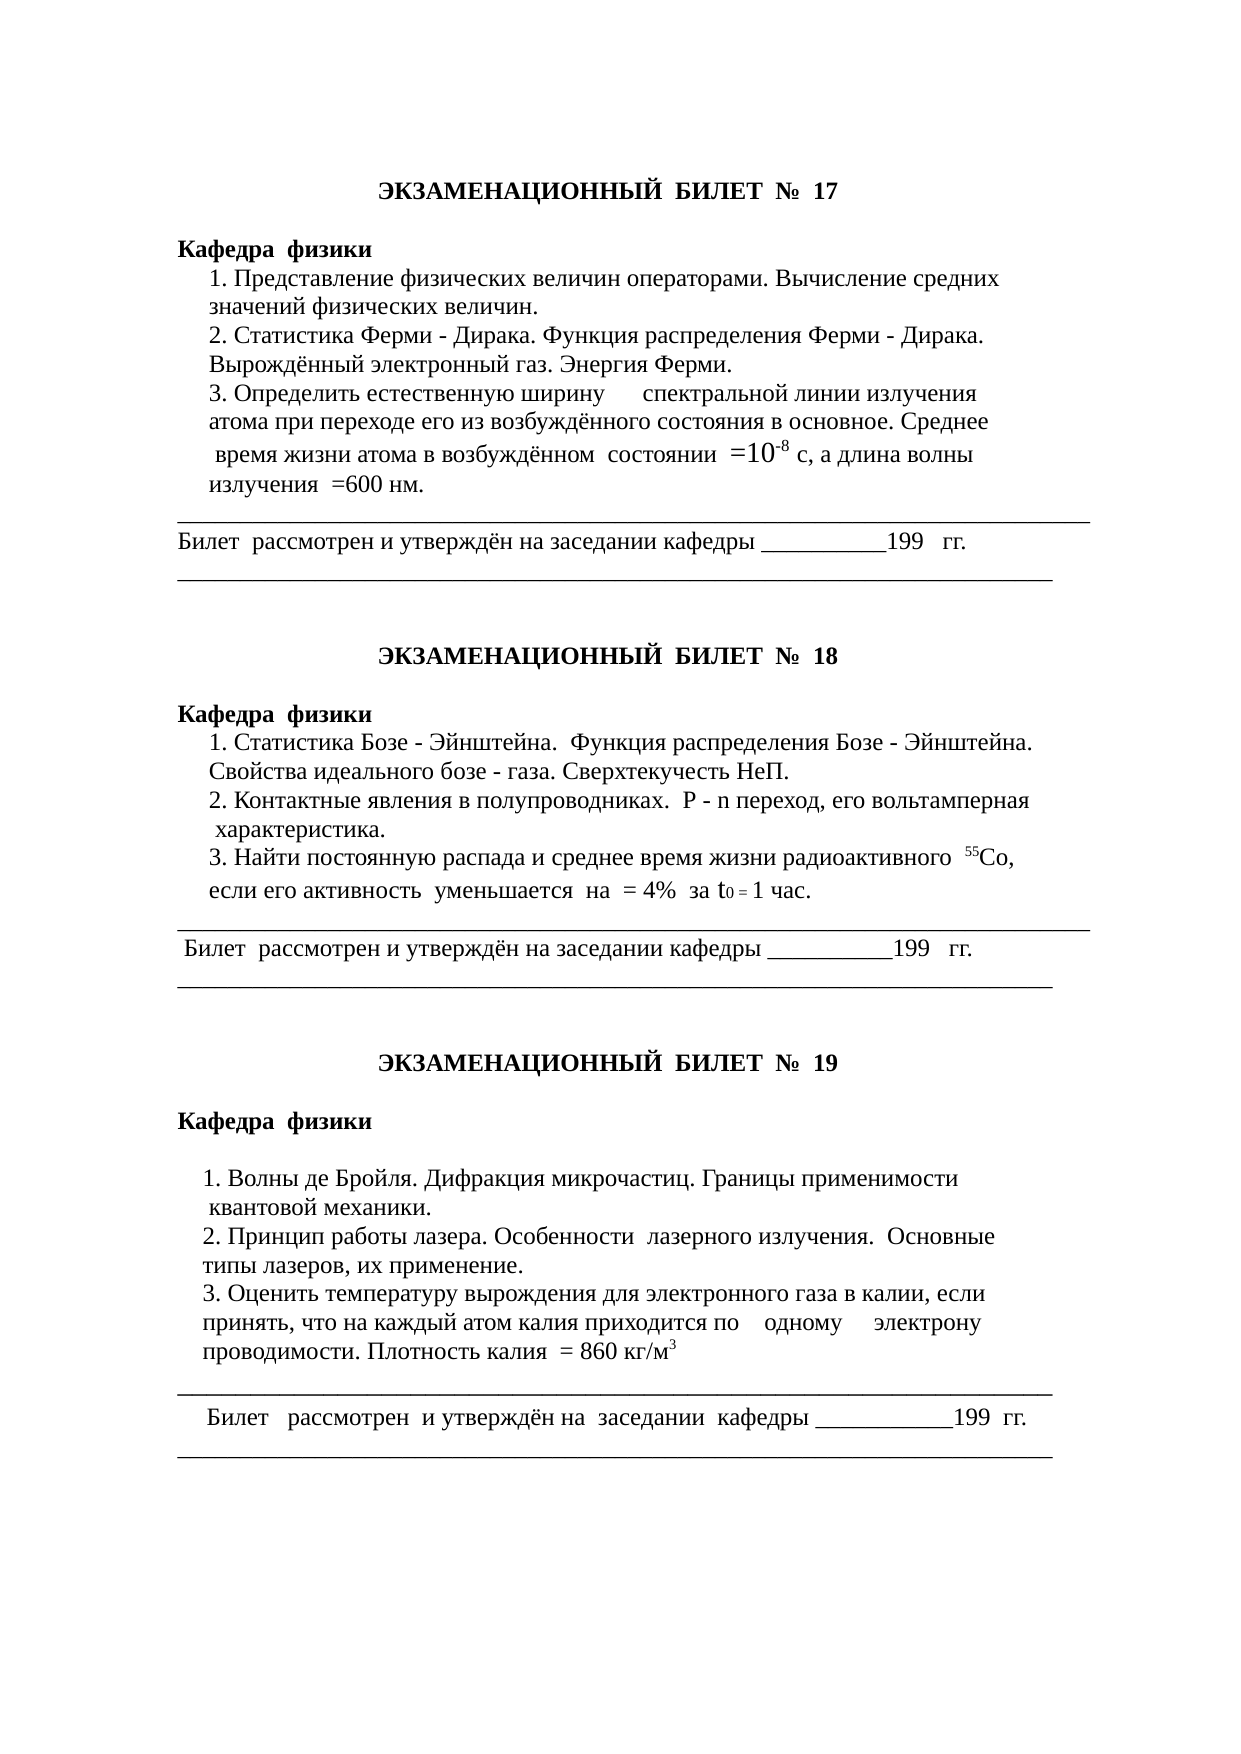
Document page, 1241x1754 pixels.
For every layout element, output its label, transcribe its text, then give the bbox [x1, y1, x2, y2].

text ЭКЗАМЕНАЦИОННЫЙ БИЛЕТ № 19 [177, 1048, 1092, 1077]
text квантовой механики. [177, 1192, 1092, 1221]
text ______________________________________________________________________ [177, 555, 1092, 584]
text _________________________________________________________________________ [177, 497, 1092, 526]
text ______________________________________________________________________ [177, 1432, 1092, 1461]
text характеристика. [177, 814, 1092, 842]
text время жизни атома в возбуждённом состоянии =10-8 с, а длина волны [177, 435, 1092, 469]
text 3. Оценить температуру вырождения для электронного газа в калии, если [177, 1278, 1092, 1307]
text ЭКЗАМЕНАЦИОННЫЙ БИЛЕТ № 18 [177, 641, 1092, 670]
text если его активность уменьшается на = 4% за t0 = 1 час. [177, 871, 1092, 905]
text излучения =600 нм. [177, 469, 1092, 497]
text значений физических величин. [177, 291, 1092, 320]
text 2. Контактные явления в полупроводниках. Р - n переход, его вольтамперная [177, 785, 1092, 814]
text типы лазеров, их применение. [177, 1250, 1092, 1278]
text атома при переходе его из возбуждённого состояния в основное. Среднее [177, 406, 1092, 435]
text ____________________________________________________________ [177, 1365, 1092, 1398]
text _________________________________________________________________________ [177, 905, 1092, 933]
text Кафедра физики [177, 699, 1092, 727]
text ЭКЗАМЕНАЦИОННЫЙ БИЛЕТ № 17 [177, 176, 1092, 205]
text принять, что на каждый атом калия приходится по одному электрону [177, 1307, 1092, 1336]
text 2. Статистика Ферми - Дирака. Функция распределения Ферми - Дирака. [177, 320, 1092, 349]
text Билет рассмотрен и утверждён на заседании кафедры __________199 гг. [177, 526, 1092, 555]
text Кафедра физики [177, 1106, 1092, 1135]
text Билет рассмотрен и утверждён на заседании кафедры __________199 гг. [177, 933, 1092, 962]
text ______________________________________________________________________ [177, 962, 1092, 991]
text 1. Волны де Бройля. Дифракция микрочастиц. Границы применимости [177, 1163, 1092, 1192]
text 1. Статистика Бозе - Эйнштейна. Функция распределения Бозе - Эйнштейна. [177, 727, 1092, 756]
text 3. Найти постоянную распада и среднее время жизни радиоактивного 55Со, [177, 842, 1092, 871]
text Вырождённый электронный газ. Энергия Ферми. [177, 349, 1092, 378]
text Кафедра физики [177, 234, 1092, 263]
text Билет рассмотрен и утверждён на заседании кафедры ___________199 гг. [177, 1398, 1092, 1432]
text 3. Определить естественную ширину спектральной линии излучения [177, 378, 1092, 406]
text 1. Представление физических величин операторами. Вычисление средних [177, 263, 1092, 291]
text проводимости. Плотность калия = 860 кг/м3 [177, 1336, 1092, 1365]
text 2. Принцип работы лазера. Особенности лазерного излучения. Основные [177, 1221, 1092, 1250]
text Свойства идеального бозе - газа. Сверхтекучесть НеП. [177, 756, 1092, 785]
